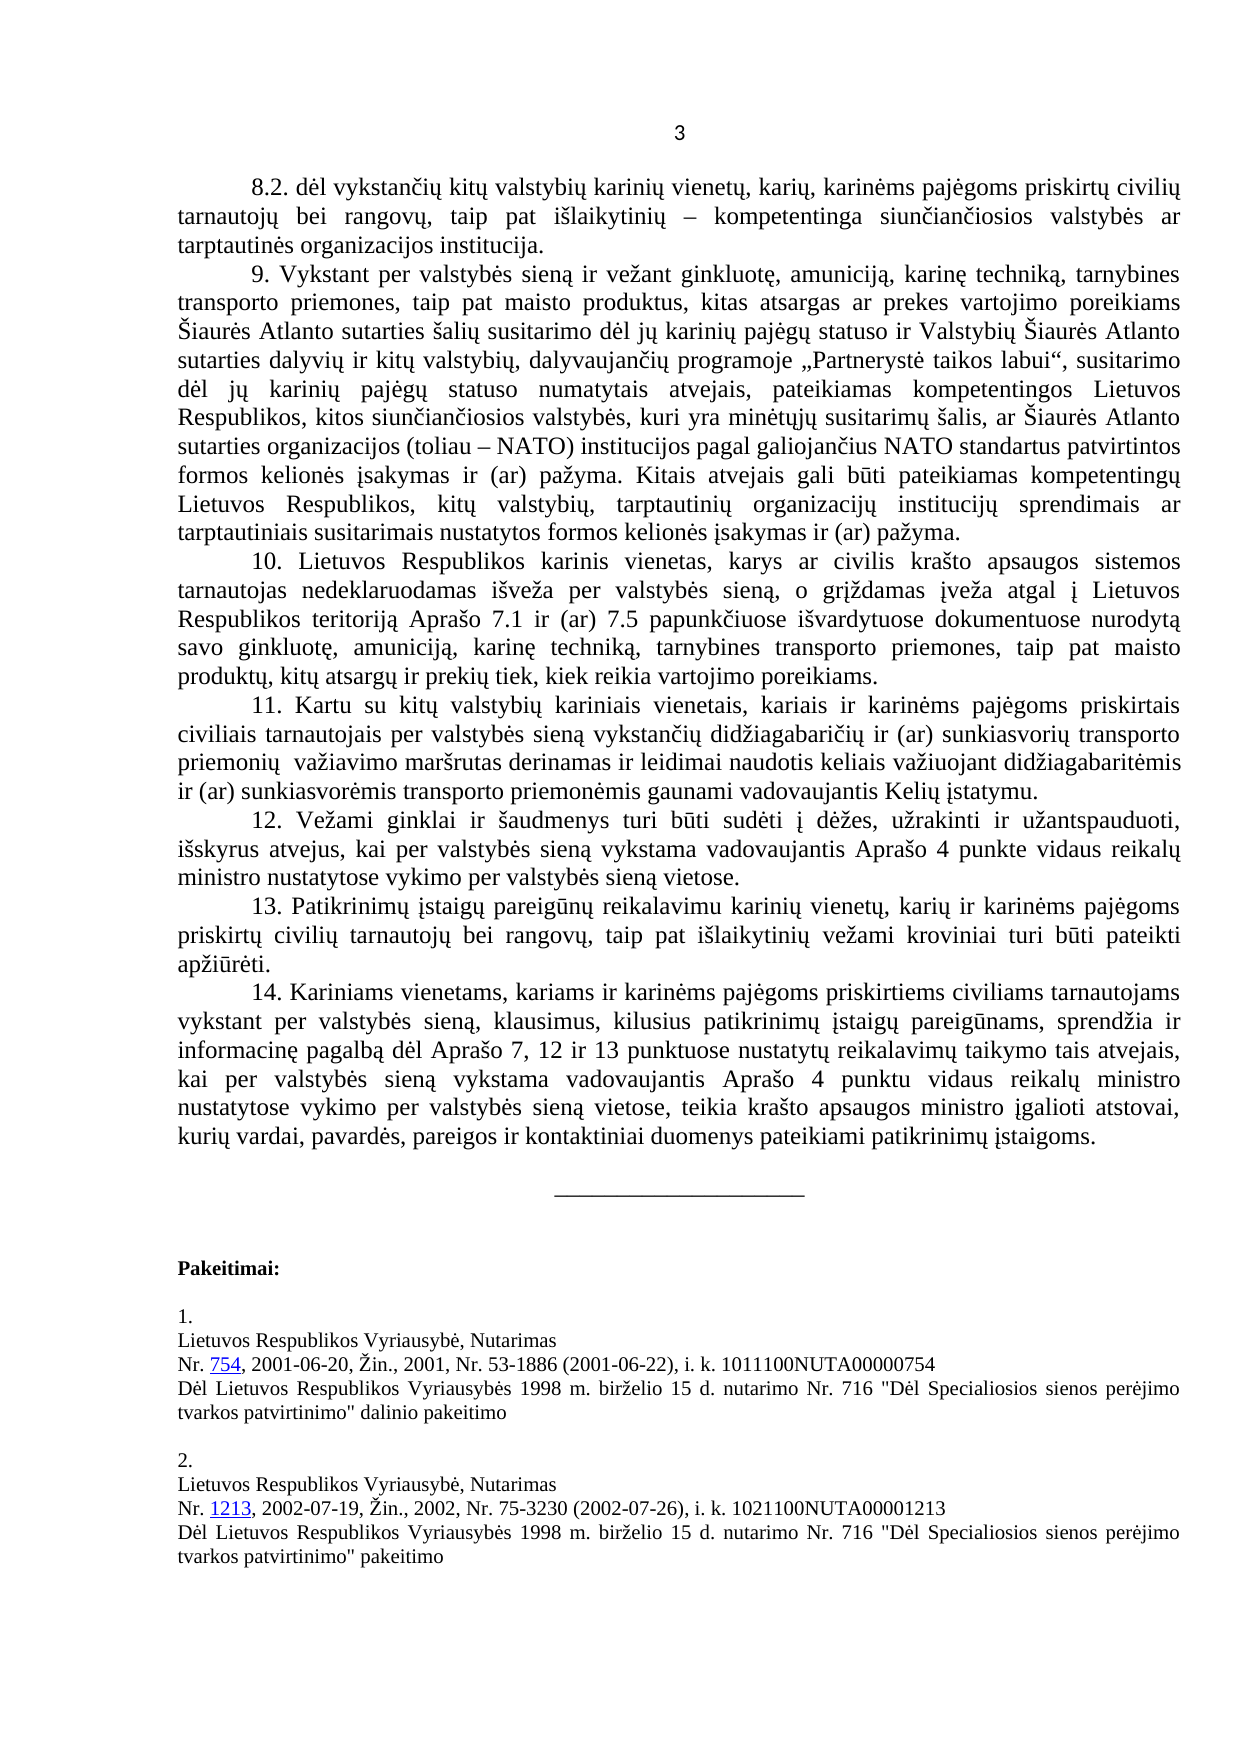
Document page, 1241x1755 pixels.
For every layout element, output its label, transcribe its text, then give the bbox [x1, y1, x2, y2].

text Lietuvos Respublikos Vyriausybė, Nutarimas [177, 1328, 1181, 1352]
text Lietuvos Respublikos Vyriausybė, Nutarimas [177, 1472, 1181, 1496]
text Nr. 754, 2001-06-20, Žin., 2001, Nr. 53-1886 (2001-06-22), i. k. 1011100NUTA00000754 [177, 1352, 1181, 1376]
text Nr. 1213, 2002-07-19, Žin., 2002, Nr. 75-3230 (2002-07-26), i. k. 1021100NUTA00001213 [177, 1496, 1181, 1520]
text 11. Kartu su kitų valstybių kariniais vienetais, kariais ir karinėms pajėgoms priskirtais civiliais tarnautojais per valstybės sieną vykstančių didžiagabaričių ir (ar) sunkiasvorių transporto priemonių važiavimo maršrutas derinamas ir leidimai naudotis keliais važiuojant didžiagabaritėmis ir (ar) sunkiasvorėmis transporto priemonėmis gaunami vadovaujantis Kelių įstatymu. [177, 690, 1181, 805]
text Pakeitimai: [177, 1256, 1181, 1280]
text 9. Vykstant per valstybės sieną ir vežant ginkluotę, amuniciją, karinę techniką, tarnybines transporto priemones, taip pat maisto produktus, kitas atsargas ar prekes vartojimo poreikiams Šiaurės Atlanto sutarties šalių susitarimo dėl jų karinių pajėgų statuso ir Valstybių Šiaurės Atlanto sutarties dalyvių ir kitų valstybių, dalyvaujančių programoje „Partnerystė taikos labui“, susitarimo dėl jų karinių pajėgų statuso numatytais atvejais, pateikiamas kompetentingos Lietuvos Respublikos, kitos siunčiančiosios valstybės, kuri yra minėtųjų susitarimų šalis, ar Šiaurės Atlanto sutarties organizacijos (toliau – NATO) institucijos pagal galiojančius NATO standartus patvirtintos formos kelionės įsakymas ir (ar) pažyma. Kitais atvejais gali būti pateikiamas kompetentingų Lietuvos Respublikos, kitų valstybių, tarptautinių organizacijų institucijų sprendimais ar tarptautiniais susitarimais nustatytos formos kelionės įsakymas ir (ar) pažyma. [177, 259, 1181, 546]
text –––––––––––––––––––– [177, 1179, 1181, 1207]
text 14. Kariniams vienetams, kariams ir karinėms pajėgoms priskirtiems civiliams tarnautojams vykstant per valstybės sieną, klausimus, kilusius patikrinimų įstaigų pareigūnams, sprendžia ir informacinę pagalbą dėl Aprašo 7, 12 ir 13 punktuose nustatytų reikalavimų taikymo tais atvejais, kai per valstybės sieną vykstama vadovaujantis Aprašo 4 punktu vidaus reikalų ministro nustatytose vykimo per valstybės sieną vietose, teikia krašto apsaugos ministro įgalioti atstovai, kurių vardai, pavardės, pareigos ir kontaktiniai duomenys pateikiami patikrinimų įstaigoms. [177, 977, 1181, 1150]
text 10. Lietuvos Respublikos karinis vienetas, karys ar civilis krašto apsaugos sistemos tarnautojas nedeklaruodamas išveža per valstybės sieną, o grįždamas įveža atgal į Lietuvos Respublikos teritoriją Aprašo 7.1 ir (ar) 7.5 papunkčiuose išvardytuose dokumentuose nurodytą savo ginkluotę, amuniciją, karinę techniką, tarnybines transporto priemones, taip pat maisto produktų, kitų atsargų ir prekių tiek, kiek reikia vartojimo poreikiams. [177, 546, 1181, 690]
text 13. Patikrinimų įstaigų pareigūnų reikalavimu karinių vienetų, karių ir karinėms pajėgoms priskirtų civilių tarnautojų bei rangovų, taip pat išlaikytinių vežami kroviniai turi būti pateikti apžiūrėti. [177, 891, 1181, 977]
text 12. Vežami ginklai ir šaudmenys turi būti sudėti į dėžes, užrakinti ir užantspauduoti, išskyrus atvejus, kai per valstybės sieną vykstama vadovaujantis Aprašo 4 punkte vidaus reikalų ministro nustatytose vykimo per valstybės sieną vietose. [177, 805, 1181, 891]
text 1. [177, 1304, 1181, 1328]
text Dėl Lietuvos Respublikos Vyriausybės 1998 m. birželio 15 d. nutarimo Nr. 716 "Dėl Specialiosios sienos perėjimo tvarkos patvirtinimo" pakeitimo [177, 1520, 1181, 1568]
text 2. [177, 1448, 1181, 1472]
text 8.2. dėl vykstančių kitų valstybių karinių vienetų, karių, karinėms pajėgoms priskirtų civilių tarnautojų bei rangovų, taip pat išlaikytinių – kompetentinga siunčiančiosios valstybės ar tarptautinės organizacijos institucija. [177, 172, 1181, 259]
text Dėl Lietuvos Respublikos Vyriausybės 1998 m. birželio 15 d. nutarimo Nr. 716 "Dėl Specialiosios sienos perėjimo tvarkos patvirtinimo" dalinio pakeitimo [177, 1376, 1181, 1424]
